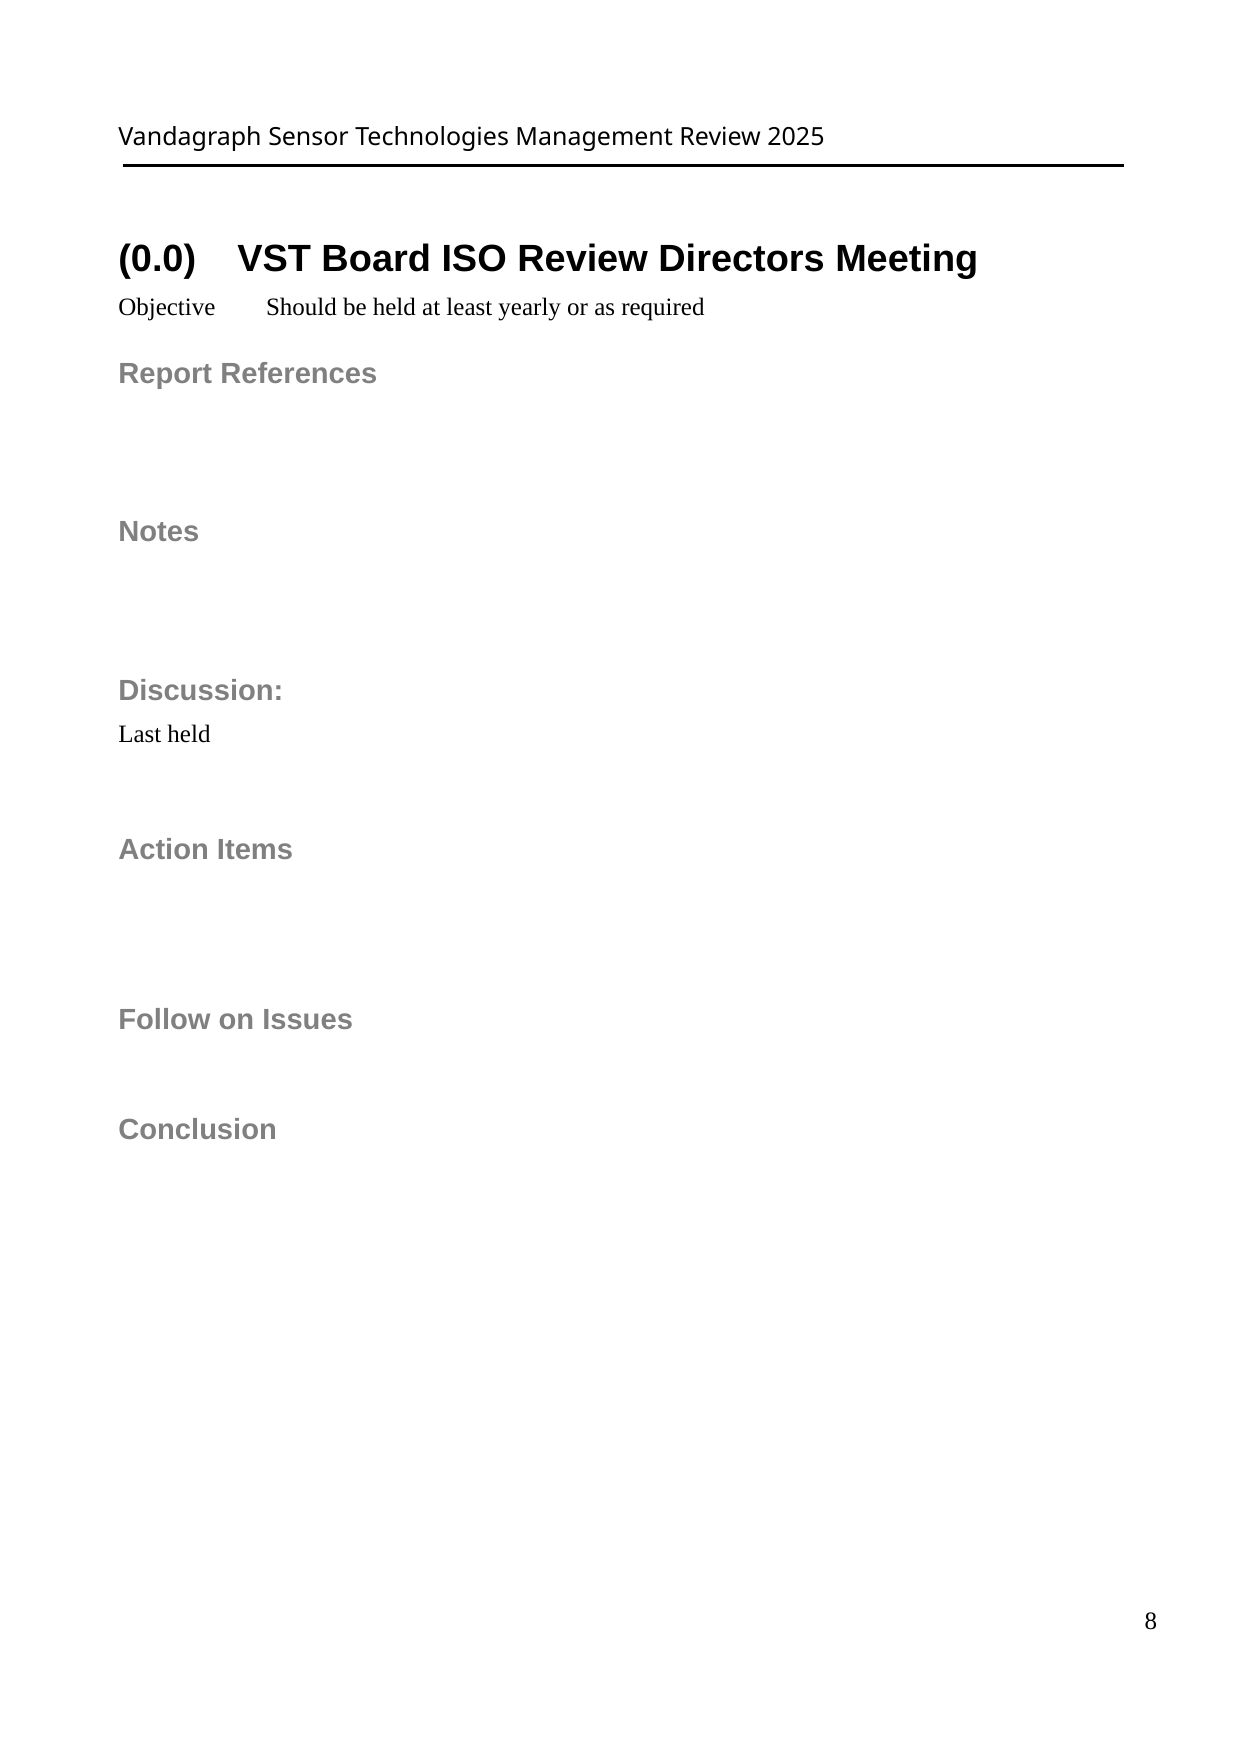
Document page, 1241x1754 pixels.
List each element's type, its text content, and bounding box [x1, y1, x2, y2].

subtitle Conclusion [118, 1112, 1122, 1146]
subtitle Action Items [118, 832, 1122, 866]
subtitle Report References [118, 356, 1122, 389]
subtitle (0.0) VST Board ISO Review Directors Meeting [118, 236, 1122, 279]
subtitle Notes [118, 514, 1122, 548]
subtitle Follow on Issues [118, 1002, 1122, 1036]
text Objective Should be held at least yearly or as required [118, 292, 1122, 321]
text Last held [118, 719, 1122, 748]
subtitle Discussion: [118, 673, 1122, 707]
